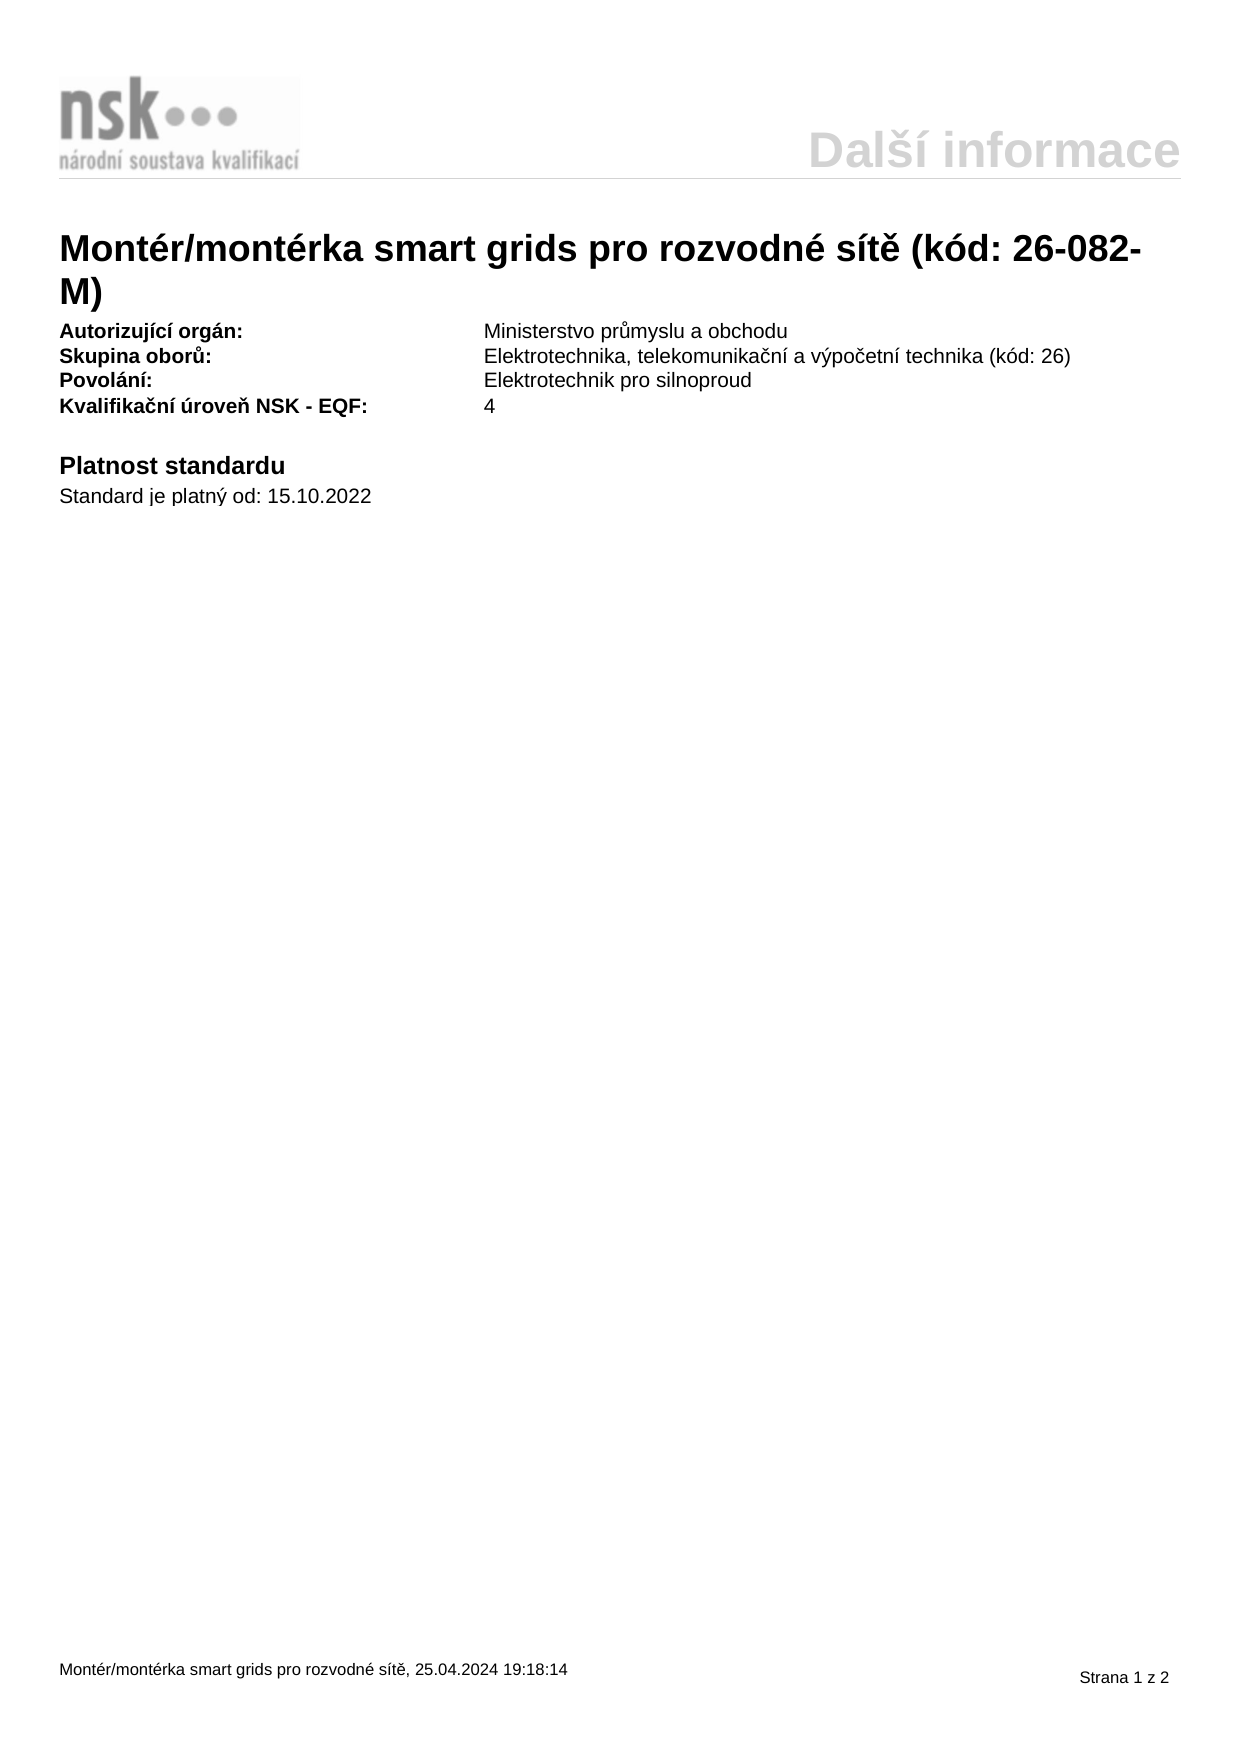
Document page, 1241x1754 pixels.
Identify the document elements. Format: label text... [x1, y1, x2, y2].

table_cell [59, 179, 1181, 196]
table_cell [484, 506, 620, 806]
table_cell [59, 196, 483, 224]
table_cell Montér/montérka smart grids pro rozvodné sítě, 25.04.2024 19:18:14 [59, 1660, 862, 1696]
table_cell [1169, 1660, 1181, 1696]
table_cell [862, 506, 1169, 806]
table_cell Povolání: [59, 368, 483, 392]
table_cell [484, 806, 620, 1106]
table_cell [484, 172, 620, 178]
table_cell [862, 1384, 1169, 1659]
table_cell [620, 806, 626, 1106]
table_cell [1169, 1106, 1181, 1383]
table_cell [1169, 313, 1181, 319]
table_cell 4 [484, 394, 1181, 417]
table_cell [862, 806, 1169, 1106]
table_cell [862, 196, 1169, 224]
table_cell Skupina oborů: [59, 344, 483, 368]
table_cell [1169, 506, 1181, 806]
table_cell [626, 506, 862, 806]
table_cell [626, 806, 862, 1106]
table_cell [59, 172, 483, 178]
table_cell Ministerstvo průmyslu a obchodu [484, 319, 1181, 344]
table_cell [59, 313, 483, 319]
table_cell Kvalifikační úroveň NSK - EQF: [59, 394, 483, 417]
table_cell [484, 1384, 620, 1659]
table_cell Elektrotechnik pro silnoproud [484, 368, 1181, 393]
picture [58, 59, 621, 172]
table_cell [1169, 196, 1181, 224]
table_cell [59, 506, 483, 806]
table_cell [484, 1106, 620, 1383]
table_cell Standard je platný od: 15.10.2022 [59, 484, 1181, 506]
table_cell [620, 1384, 626, 1659]
table_cell [484, 418, 620, 447]
table_cell [1169, 1384, 1181, 1659]
table_cell [626, 196, 862, 224]
table_cell [620, 506, 626, 806]
table_cell [626, 418, 862, 447]
table_cell [1169, 806, 1181, 1106]
table_cell [620, 1106, 626, 1383]
table_cell [59, 1384, 483, 1659]
table_cell [862, 418, 1169, 447]
table_cell Strana 1 z 2 [862, 1660, 1169, 1696]
table_cell [862, 1106, 1169, 1383]
table_header Další informace [626, 59, 1181, 178]
table_cell [59, 418, 483, 447]
table_cell [484, 313, 620, 319]
table_cell [620, 196, 626, 224]
table_cell Platnost standardu [59, 448, 1181, 483]
table_cell [626, 1384, 862, 1659]
table_cell Autorizující orgán: [59, 319, 483, 343]
table_header [621, 59, 626, 172]
table_cell Montér/montérka smart grids pro rozvodné sítě (kód: 26-082-M) [59, 224, 1181, 313]
table_cell [484, 196, 620, 224]
table_cell [59, 806, 483, 1106]
table_cell [862, 313, 1169, 319]
table_cell [59, 1106, 483, 1383]
table_cell [620, 418, 626, 447]
table_cell [626, 313, 862, 319]
table_cell [626, 1106, 862, 1383]
table_cell [1169, 418, 1181, 447]
table_cell Elektrotechnika, telekomunikační a výpočetní technika (kód: 26) [484, 344, 1181, 368]
